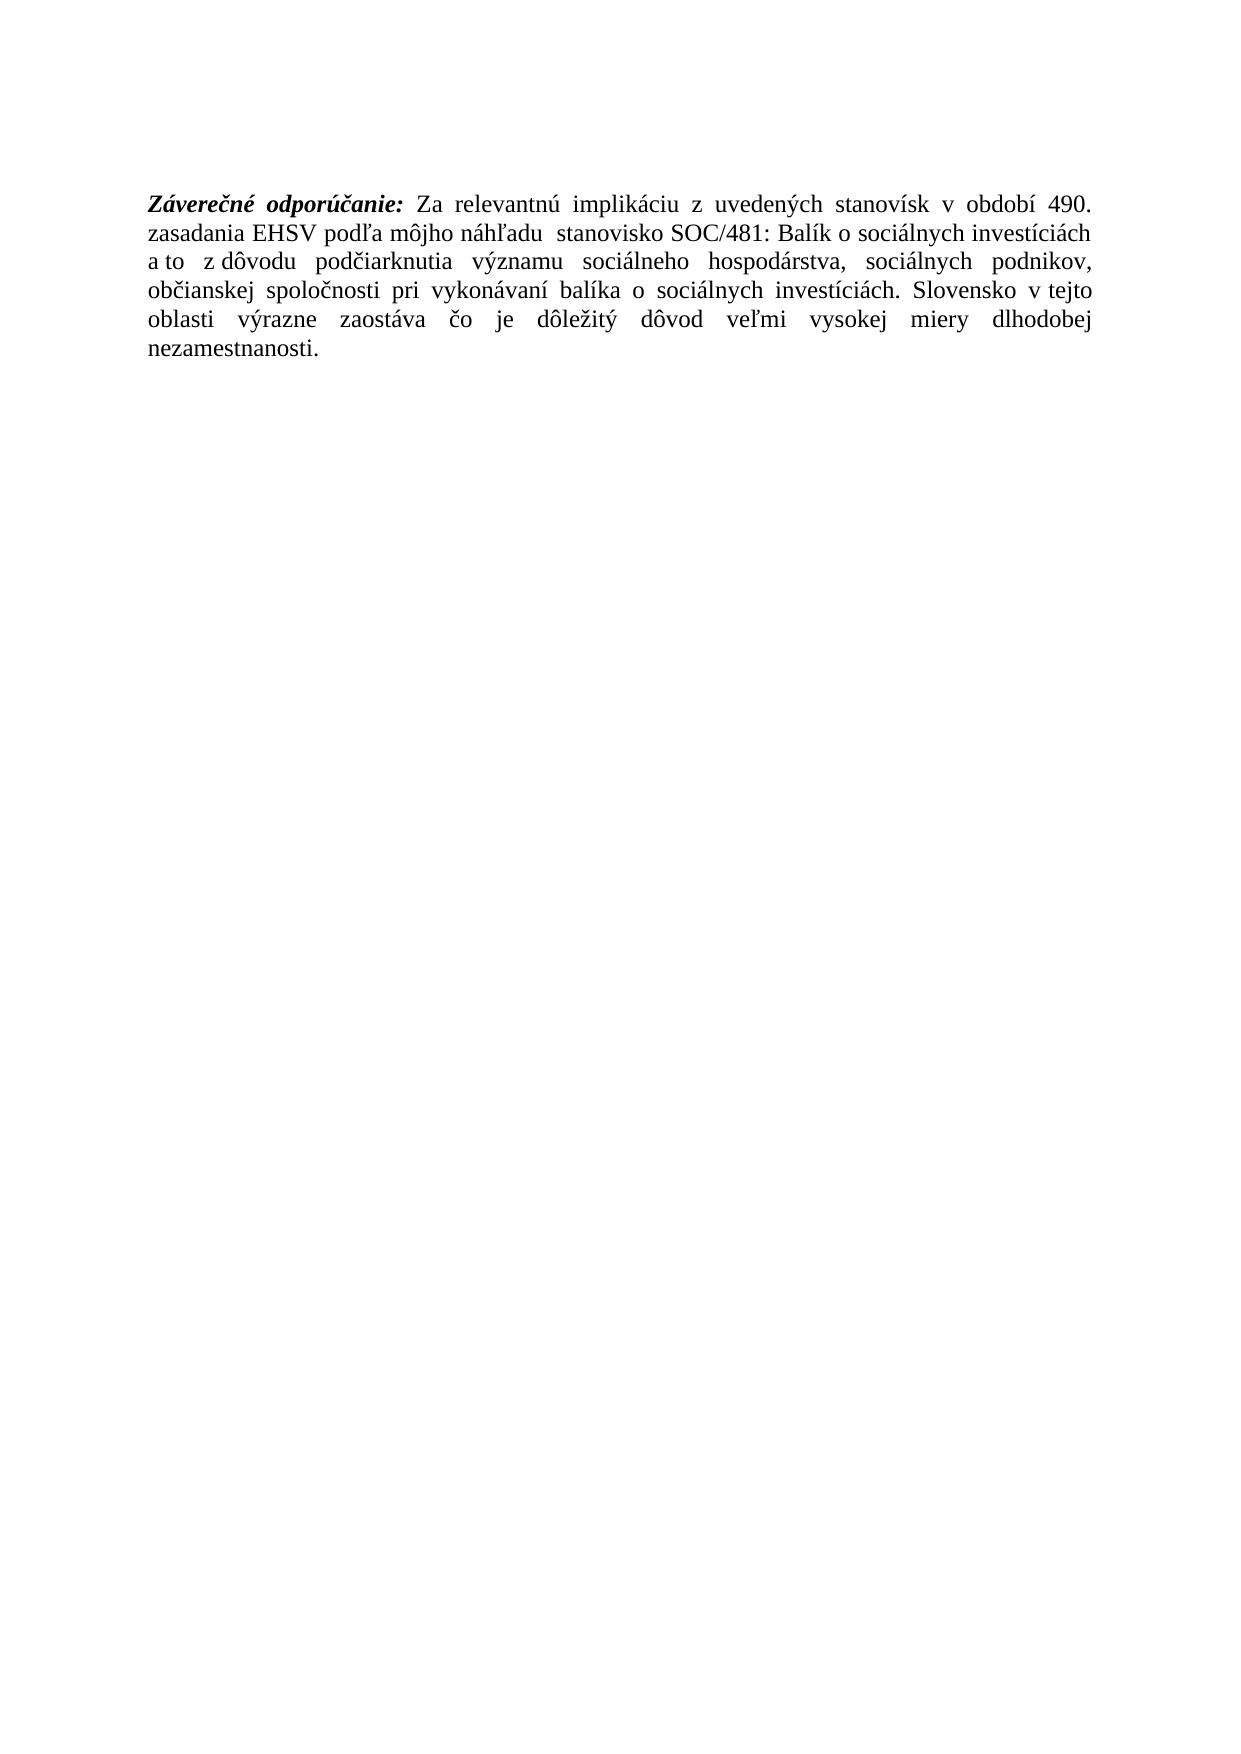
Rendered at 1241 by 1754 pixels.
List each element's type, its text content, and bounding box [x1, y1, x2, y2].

text Záverečné odporúčanie: Za relevantnú implikáciu z uvedených stanovísk v období 490. zasadania EHSV podľa môjho náhľadu stanovisko SOC/481: Balík o sociálnych investíciách a to z dôvodu podčiarknutia významu sociálneho hospodárstva, sociálnych podnikov, občianskej spoločnosti pri vykonávaní balíka o sociálnych investíciách. Slovensko v tejto oblasti výrazne zaostáva čo je dôležitý dôvod veľmi vysokej miery dlhodobej nezamestnanosti. [148, 189, 1093, 361]
